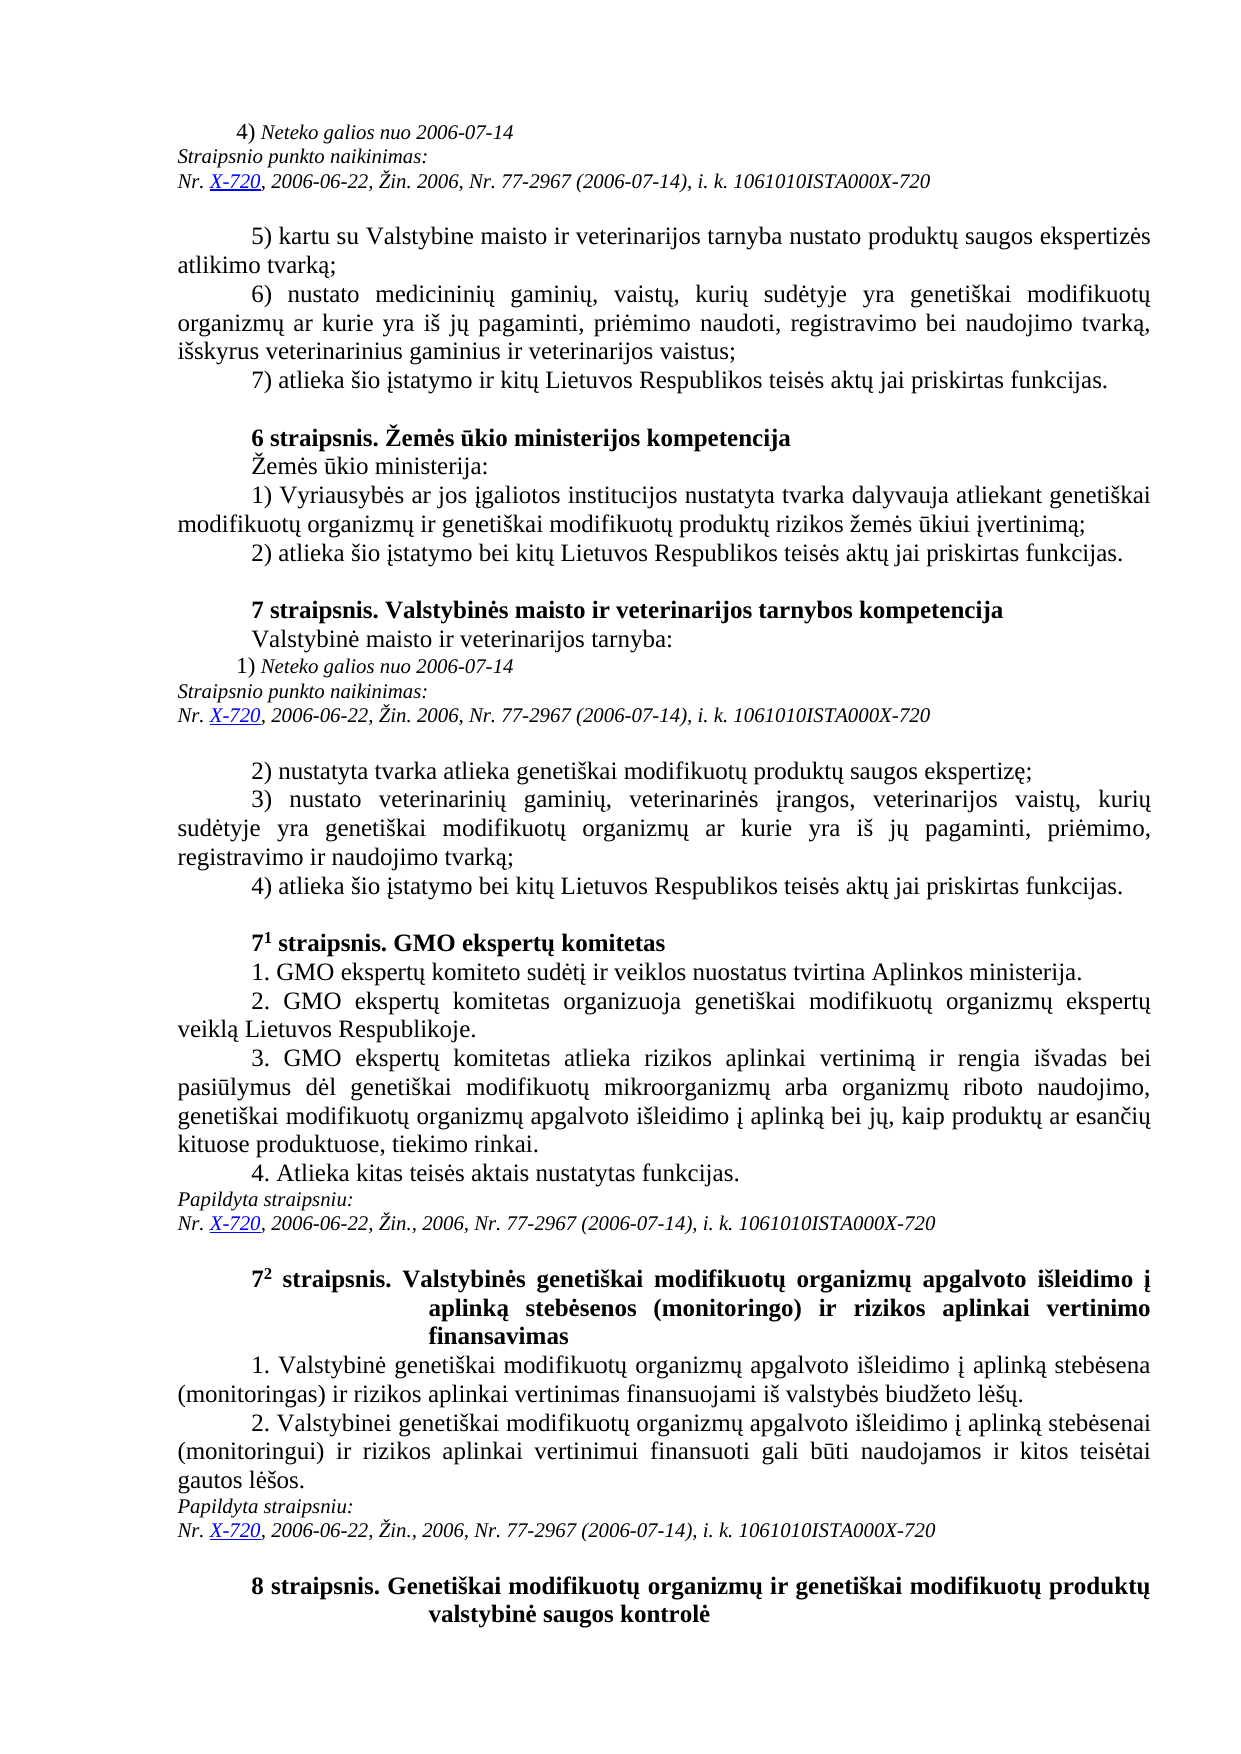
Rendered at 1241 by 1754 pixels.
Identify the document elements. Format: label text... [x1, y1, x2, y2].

text 1. Valstybinė genetiškai modifikuotų organizmų apgalvoto išleidimo į aplinką stebėsena (monitoringas) ir rizikos aplinkai vertinimas finansuojami iš valstybės biudžeto lėšų. [177, 1350, 1152, 1408]
text 6 straipsnis. Žemės ūkio ministerijos kompetencija [177, 423, 1152, 451]
text 4) Neteko galios nuo 2006-07-14 [177, 118, 1152, 144]
text 7) atlieka šio įstatymo ir kitų Lietuvos Respublikos teisės aktų jai priskirtas funkcijas. [177, 365, 1152, 394]
text Straipsnio punkto naikinimas: [177, 144, 1152, 168]
text Nr. X-720, 2006-06-22, Žin., 2006, Nr. 77-2967 (2006-07-14), i. k. 1061010ISTA000X-720 [177, 1518, 1152, 1542]
text 72 straipsnis. Valstybinės genetiškai modifikuotų organizmų apgalvoto išleidimo į aplinką stebėsenos (monitoringo) ir rizikos aplinkai vertinimo finansavimas [251, 1264, 1152, 1350]
text 71 straipsnis. GMO ekspertų komitetas [177, 928, 1152, 957]
text Straipsnio punkto naikinimas: [177, 679, 1152, 703]
text Papildyta straipsniu: [177, 1187, 1152, 1211]
text 2. Valstybinei genetiškai modifikuotų organizmų apgalvoto išleidimo į aplinką stebėsenai (monitoringui) ir rizikos aplinkai vertinimui finansuoti gali būti naudojamos ir kitos teisėtai gautos lėšos. [177, 1408, 1152, 1494]
text 3. GMO ekspertų komitetas atlieka rizikos aplinkai vertinimą ir rengia išvadas bei pasiūlymus dėl genetiškai modifikuotų mikroorganizmų arba organizmų riboto naudojimo, genetiškai modifikuotų organizmų apgalvoto išleidimo į aplinką bei jų, kaip produktų ar esančių kituose produktuose, tiekimo rinkai. [177, 1043, 1152, 1158]
text 8 straipsnis. Genetiškai modifikuotų organizmų ir genetiškai modifikuotų produktų valstybinė saugos kontrolė [251, 1571, 1152, 1628]
text 5) kartu su Valstybine maisto ir veterinarijos tarnyba nustato produktų saugos ekspertizės atlikimo tvarką; [177, 221, 1152, 279]
text 6) nustato medicininių gaminių, vaistų, kurių sudėtyje yra genetiškai modifikuotų organizmų ar kurie yra iš jų pagaminti, priėmimo naudoti, registravimo bei naudojimo tvarką, išskyrus veterinarinius gaminius ir veterinarijos vaistus; [177, 279, 1152, 365]
text Nr. X-720, 2006-06-22, Žin., 2006, Nr. 77-2967 (2006-07-14), i. k. 1061010ISTA000X-720 [177, 1211, 1152, 1235]
text 7 straipsnis. Valstybinės maisto ir veterinarijos tarnybos kompetencija [177, 595, 1152, 624]
text 2. GMO ekspertų komitetas organizuoja genetiškai modifikuotų organizmų ekspertų veiklą Lietuvos Respublikoje. [177, 986, 1152, 1043]
text 4. Atlieka kitas teisės aktais nustatytas funkcijas. [177, 1158, 1152, 1187]
text 1. GMO ekspertų komiteto sudėtį ir veiklos nuostatus tvirtina Aplinkos ministerija. [177, 957, 1152, 986]
text 2) nustatyta tvarka atlieka genetiškai modifikuotų produktų saugos ekspertizę; [177, 756, 1152, 784]
text Žemės ūkio ministerija: [177, 451, 1152, 480]
text Nr. X-720, 2006-06-22, Žin. 2006, Nr. 77-2967 (2006-07-14), i. k. 1061010ISTA000X-720 [177, 703, 1152, 727]
text 3) nustato veterinarinių gaminių, veterinarinės įrangos, veterinarijos vaistų, kurių sudėtyje yra genetiškai modifikuotų organizmų ar kurie yra iš jų pagaminti, priėmimo, registravimo ir naudojimo tvarką; [177, 784, 1152, 871]
text Papildyta straipsniu: [177, 1494, 1152, 1518]
text Nr. X-720, 2006-06-22, Žin. 2006, Nr. 77-2967 (2006-07-14), i. k. 1061010ISTA000X-720 [177, 168, 1152, 193]
text 4) atlieka šio įstatymo bei kitų Lietuvos Respublikos teisės aktų jai priskirtas funkcijas. [177, 871, 1152, 899]
text 2) atlieka šio įstatymo bei kitų Lietuvos Respublikos teisės aktų jai priskirtas funkcijas. [177, 538, 1152, 566]
text 1) Neteko galios nuo 2006-07-14 [177, 653, 1152, 679]
text 1) Vyriausybės ar jos įgaliotos institucijos nustatyta tvarka dalyvauja atliekant genetiškai modifikuotų organizmų ir genetiškai modifikuotų produktų rizikos žemės ūkiui įvertinimą; [177, 480, 1152, 538]
text Valstybinė maisto ir veterinarijos tarnyba: [177, 624, 1152, 653]
